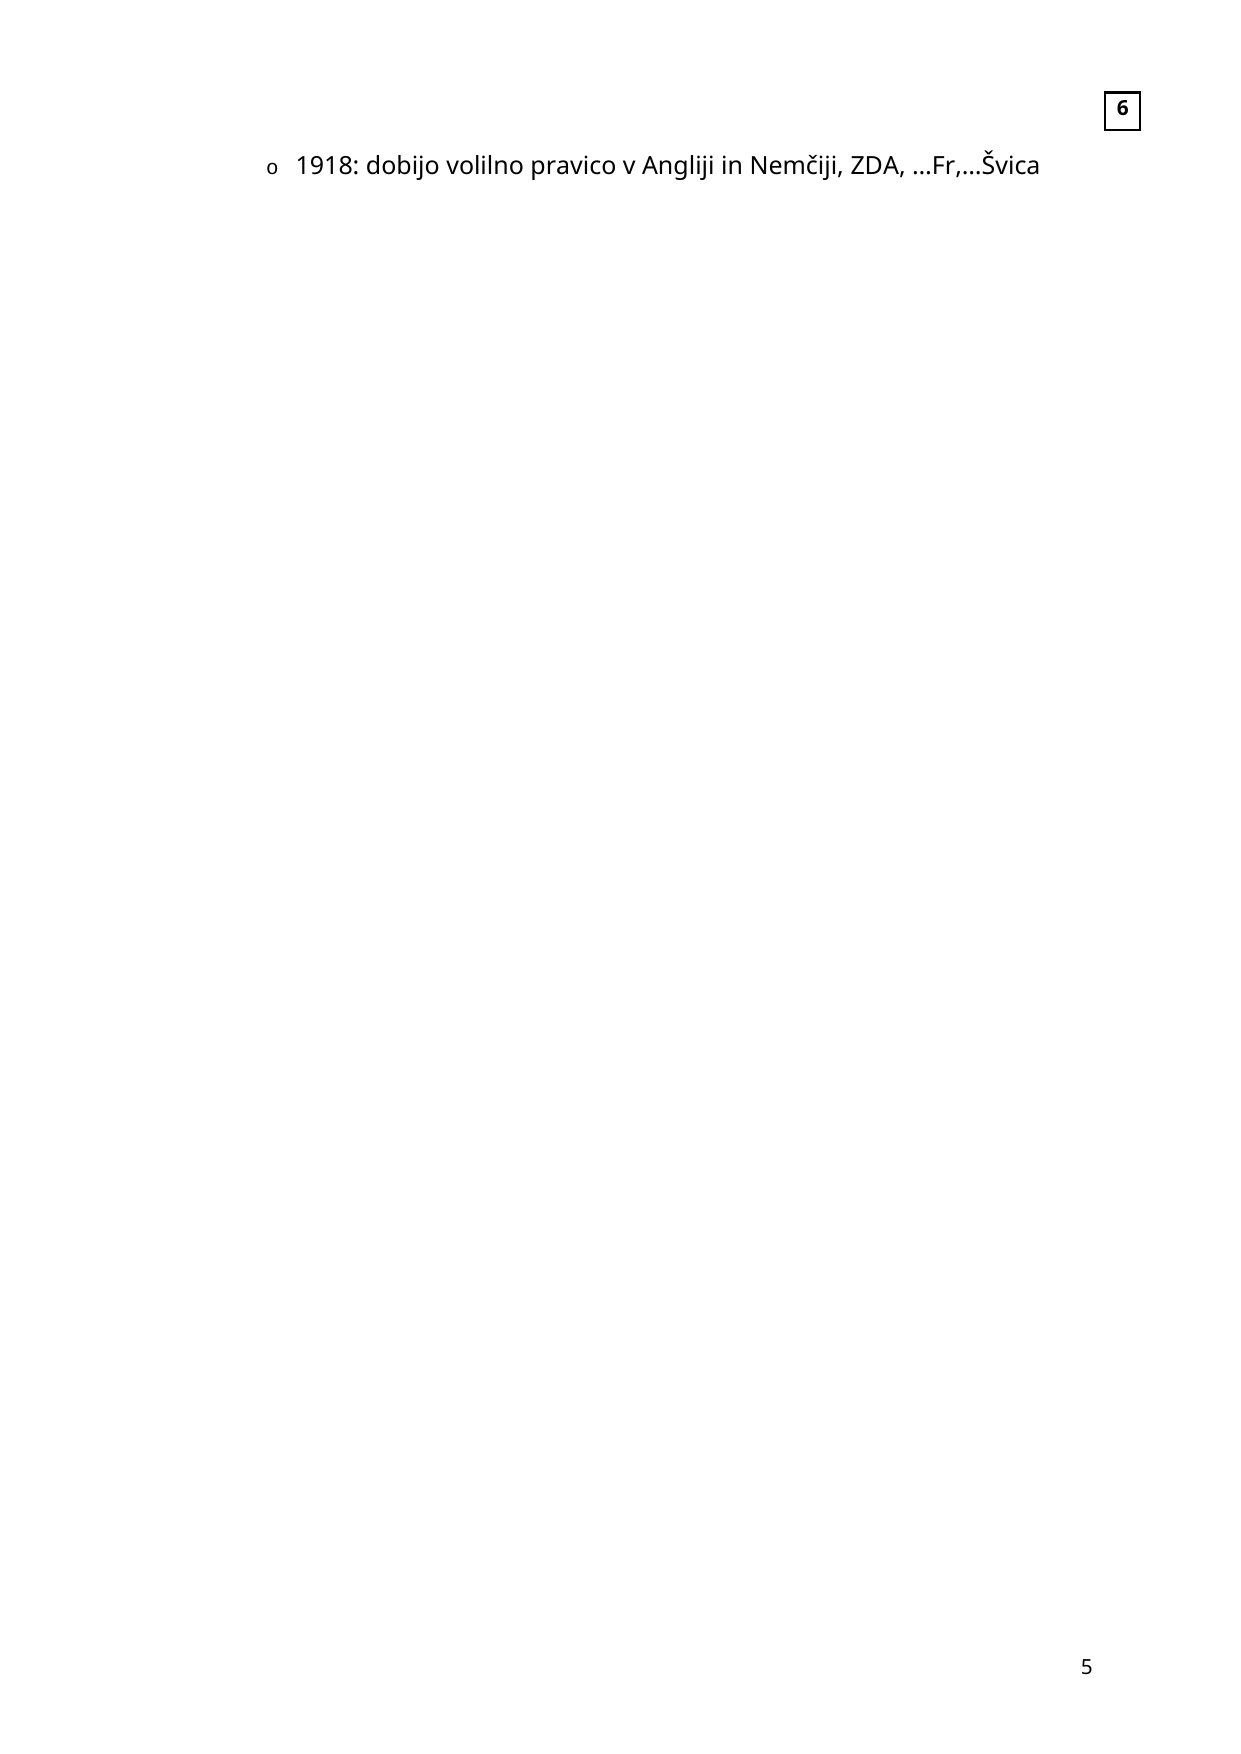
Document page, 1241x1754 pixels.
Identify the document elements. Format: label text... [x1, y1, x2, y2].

list 1918: dobijo volilno pravico v Angliji in Nemčiji, ZDA, …Fr,…Švica [266, 148, 1093, 182]
